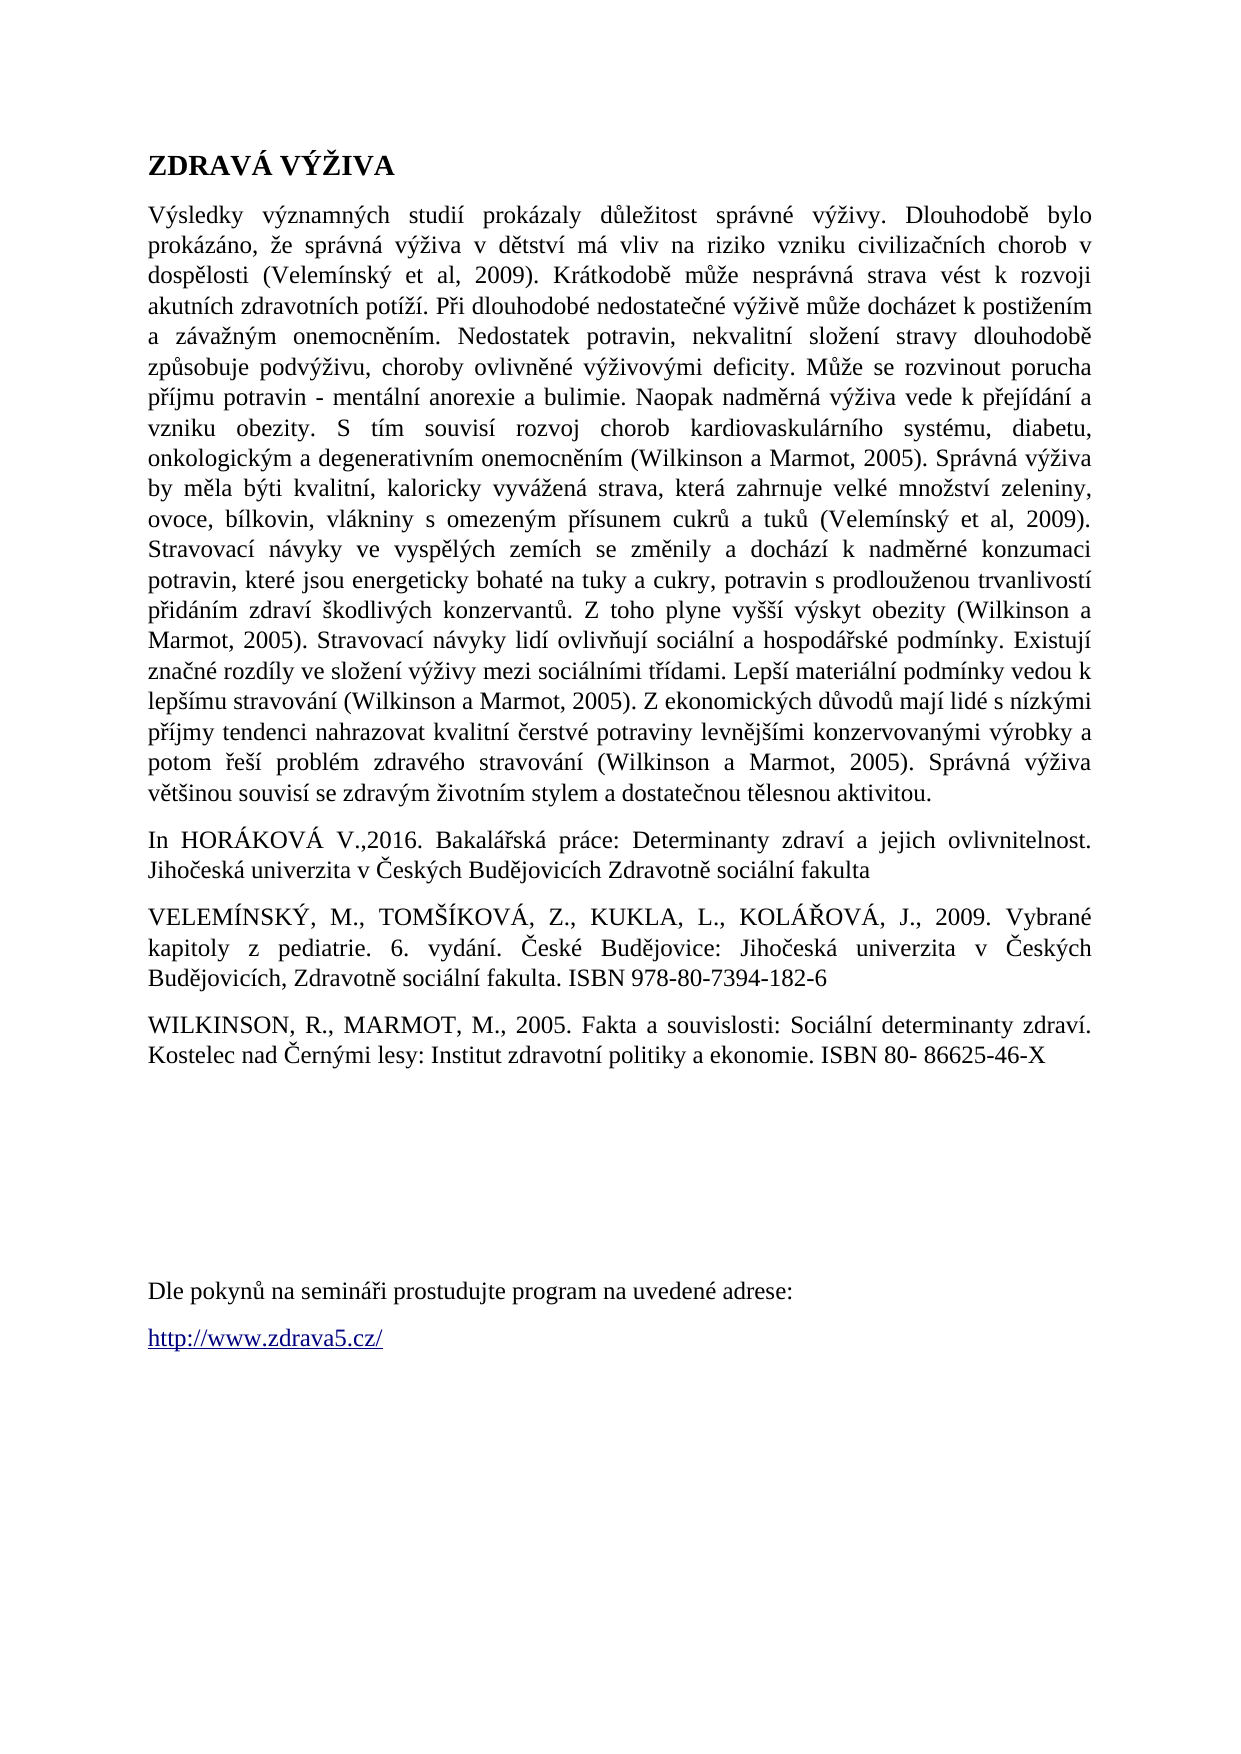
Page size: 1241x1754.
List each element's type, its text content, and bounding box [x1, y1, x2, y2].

text VELEMÍNSKÝ, M., TOMŠÍKOVÁ, Z., KUKLA, L., KOLÁŘOVÁ, J., 2009. Vybrané kapitoly z pediatrie. 6. vydání. České Budějovice: Jihočeská univerzita v Českých Budějovicích, Zdravotně sociální fakulta. ISBN 978-80-7394-182-6 [148, 902, 1093, 992]
text Výsledky významných studií prokázaly důležitost správné výživy. Dlouhodobě bylo prokázáno, že správná výživa v dětství má vliv na riziko vzniku civilizačních chorob v dospělosti (Velemínský et al, 2009). Krátkodobě může nesprávná strava vést k rozvoji akutních zdravotních potíží. Při dlouhodobé nedostatečné výživě může docházet k postižením a závažným onemocněním. Nedostatek potravin, nekvalitní složení stravy dlouhodobě způsobuje podvýživu, choroby ovlivněné výživovými deficity. Může se rozvinout porucha příjmu potravin - mentální anorexie a bulimie. Naopak nadměrná výživa vede k přejídání a vzniku obezity. S tím souvisí rozvoj chorob kardiovaskulárního systému, diabetu, onkologickým a degenerativním onemocněním (Wilkinson a Marmot, 2005). Správná výživa by měla býti kvalitní, kaloricky vyvážená strava, která zahrnuje velké množství zeleniny, ovoce, bílkovin, vlákniny s omezeným přísunem cukrů a tuků (Velemínský et al, 2009). Stravovací návyky ve vyspělých zemích se změnily a dochází k nadměrné konzumaci potravin, které jsou energeticky bohaté na tuky a cukry, potravin s prodlouženou trvanlivostí přidáním zdraví škodlivých konzervantů. Z toho plyne vyšší výskyt obezity (Wilkinson a Marmot, 2005). Stravovací návyky lidí ovlivňují sociální a hospodářské podmínky. Existují značné rozdíly ve složení výživy mezi sociálními třídami. Lepší materiální podmínky vedou k lepšímu stravování (Wilkinson a Marmot, 2005). Z ekonomických důvodů mají lidé s nízkými příjmy tendenci nahrazovat kvalitní čerstvé potraviny levnějšími konzervovanými výrobky a potom řeší problém zdravého stravování (Wilkinson a Marmot, 2005). Správná výživa většinou souvisí se zdravým životním stylem a dostatečnou tělesnou aktivitou. [148, 200, 1093, 806]
text WILKINSON, R., MARMOT, M., 2005. Fakta a souvislosti: Sociální determinanty zdraví. Kostelec nad Černými lesy: Institut zdravotní politiky a ekonomie. ISBN 80- 86625-46-X [148, 1010, 1093, 1069]
text Dle pokynů na semináři prostudujte program na uvedené adrese: [148, 1276, 1093, 1305]
text ZDRAVÁ VÝŽIVA [148, 148, 1093, 181]
text http://www.zdrava5.cz/ [148, 1323, 1093, 1352]
text In HORÁKOVÁ V.,2016. Bakalářská práce: Determinanty zdraví a jejich ovlivnitelnost. Jihočeská univerzita v Českých Budějovicích Zdravotně sociální fakulta [148, 825, 1093, 884]
